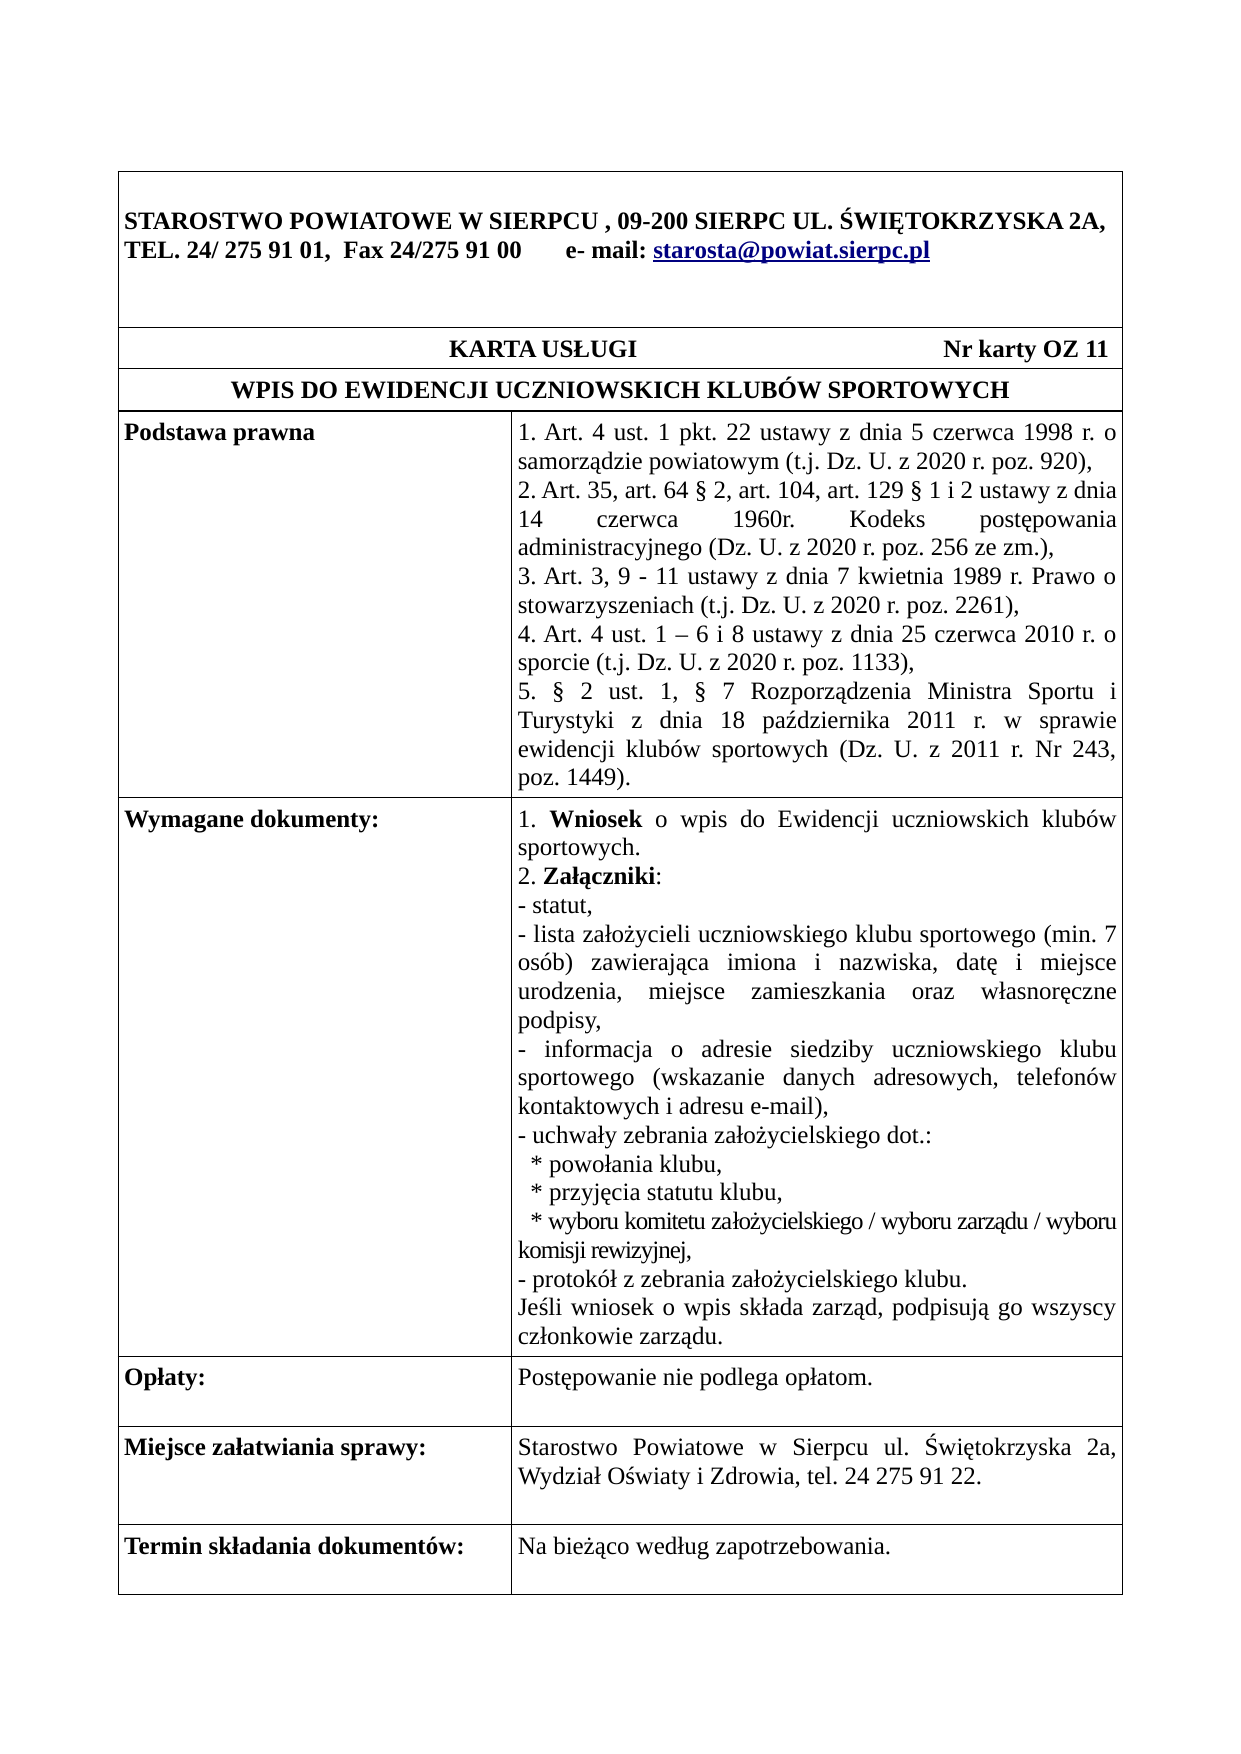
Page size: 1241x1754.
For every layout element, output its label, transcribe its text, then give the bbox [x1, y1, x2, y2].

table_header 1. Art. 4 ust. 1 pkt. 22 ustawy z dnia 5 czerwca 1998 r. o samorządzie powiatowym (t.j. Dz. U. z 2020 r. poz. 920), 2. Art. 35, art. 64 § 2, art. 104, art. 129 § 1 i 2 ustawy z dnia 14 czerwca 1960r. Kodeks postępowania administracyjnego (Dz. U. z 2020 r. poz. 256 ze zm.), 3. Art. 3, 9 - 11 ustawy z dnia 7 kwietnia 1989 r. Prawo o stowarzyszeniach (t.j. Dz. U. z 2020 r. poz. 2261), 4. Art. 4 ust. 1 – 6 i 8 ustawy z dnia 25 czerwca 2010 r. o sporcie (t.j. Dz. U. z 2020 r. poz. 1133), 5. § 2 ust. 1, § 7 Rozporządzenia Ministra Sportu i Turystyki z dnia 18 października 2011 r. w sprawie ewidencji klubów sportowych (Dz. U. z 2011 r. Nr 243, poz. 1449). [512, 412, 1122, 797]
table_cell WPIS DO EWIDENCJI UCZNIOWSKICH KLUBÓW SPORTOWYCH [119, 369, 1122, 409]
table_cell Wymagane dokumenty: [119, 798, 511, 1356]
table_cell 1. Wniosek o wpis do Ewidencji uczniowskich klubów sportowych. 2. Załączniki: - statut, - lista założycieli uczniowskiego klubu sportowego (min. 7 osób) zawierająca imiona i nazwiska, datę i miejsce urodzenia, miejsce zamieszkania oraz własnoręczne podpisy, - informacja o adresie siedziby uczniowskiego klubu sportowego (wskazanie danych adresowych, telefonów kontaktowych i adresu e-mail), - uchwały zebrania założycielskiego dot.: * powołania klubu, * przyjęcia statutu klubu, * wyboru komitetu założycielskiego / wyboru zarządu / wyboru komisji rewizyjnej, - protokół z zebrania założycielskiego klubu. Jeśli wniosek o wpis składa zarząd, podpisują go wszyscy członkowie zarządu. [512, 798, 1122, 1356]
table_cell Starostwo Powiatowe w Sierpcu ul. Świętokrzyska 2a, Wydział Oświaty i Zdrowia, tel. 24 275 91 22. [512, 1427, 1122, 1524]
table_header STAROSTWO POWIATOWE W SIERPCU , 09-200 SIERPC UL. ŚWIĘTOKRZYSKA 2A, TEL. 24/ 275 91 01, Fax 24/275 91 00 e- mail: starosta@powiat.sierpc.pl [119, 172, 1122, 327]
table_cell Na bieżąco według zapotrzebowania. [512, 1525, 1122, 1594]
table_cell Postępowanie nie podlega opłatom. [512, 1357, 1122, 1426]
table_cell Opłaty: [119, 1357, 511, 1426]
table_cell KARTA USŁUGI Nr karty OZ 11 [119, 328, 1122, 368]
table_cell Miejsce załatwiania sprawy: [119, 1427, 511, 1524]
table_cell Termin składania dokumentów: [119, 1525, 511, 1594]
table_header Podstawa prawna [119, 412, 511, 797]
